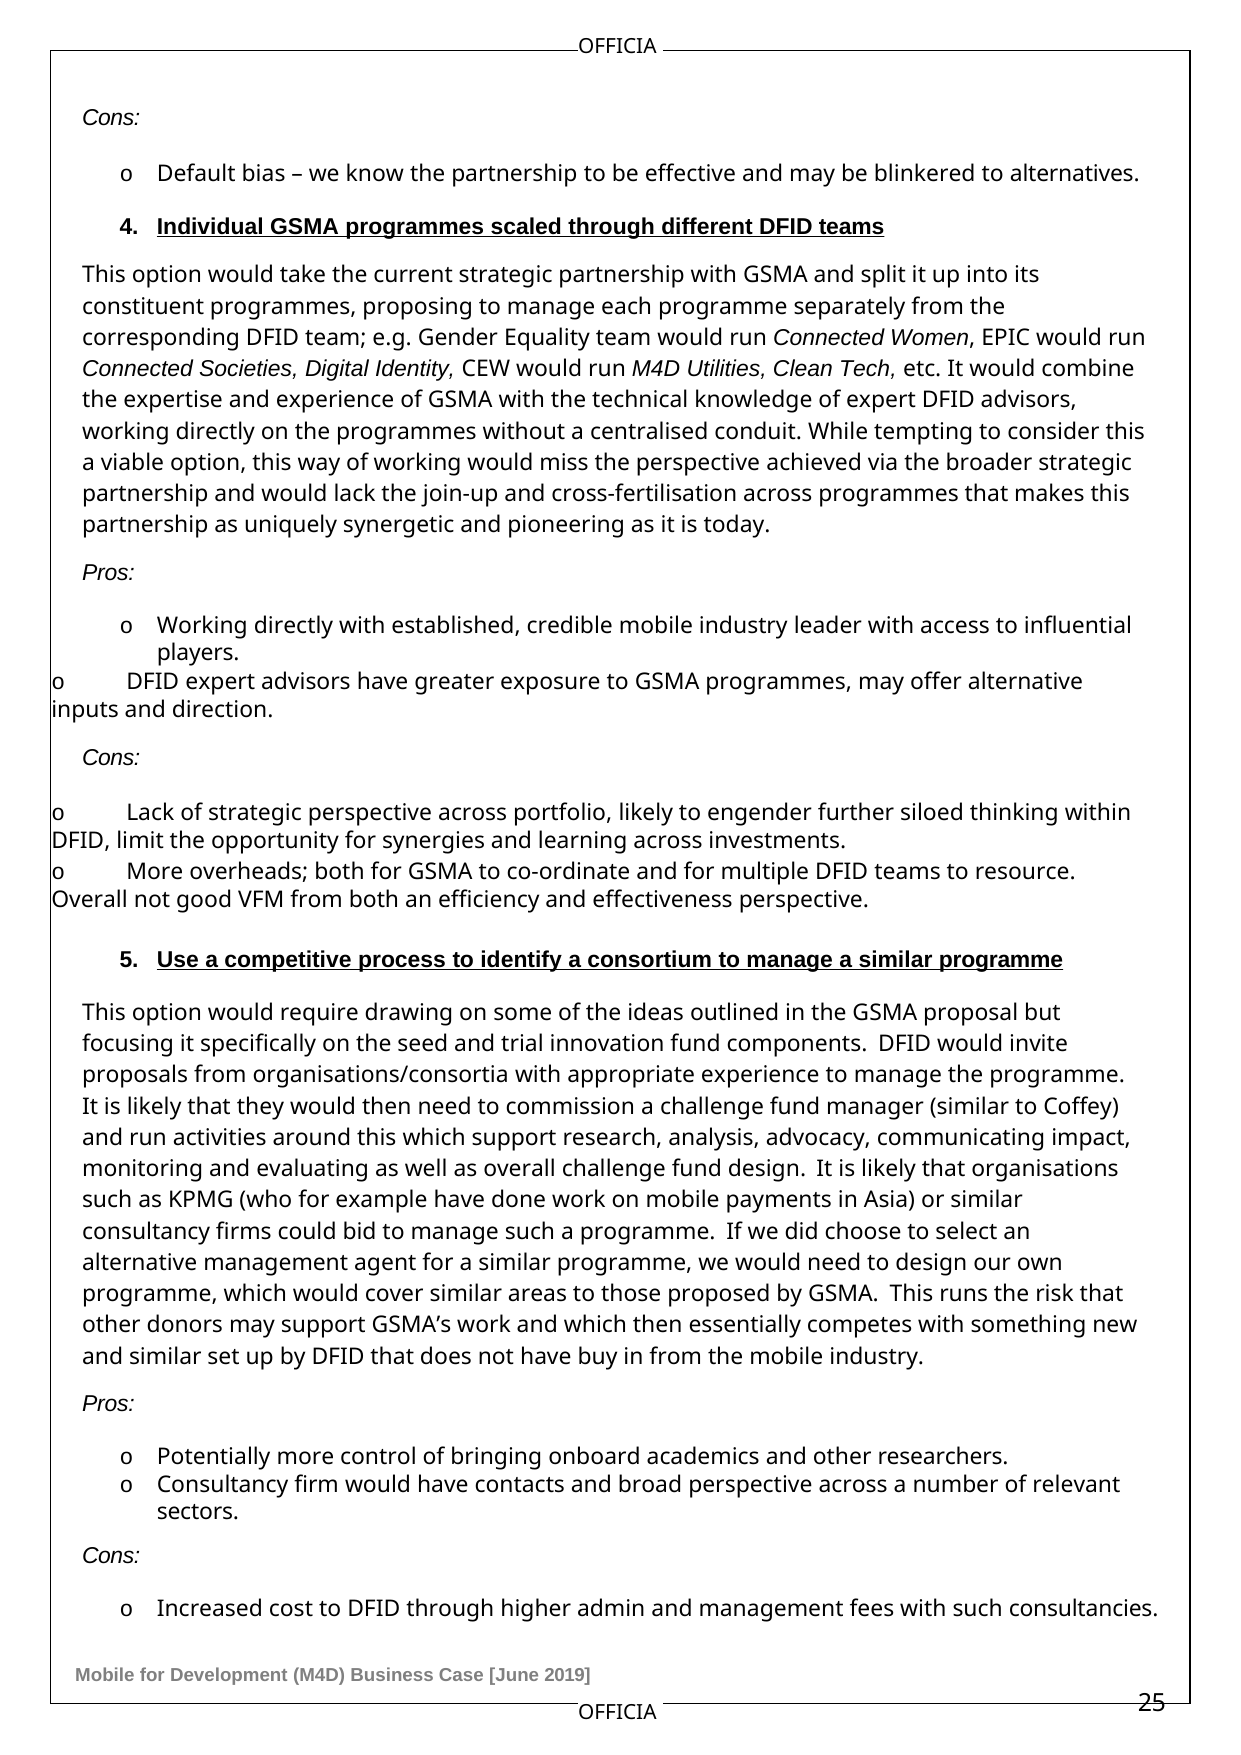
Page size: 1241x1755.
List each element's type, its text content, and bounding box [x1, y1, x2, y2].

text Pros: [82, 559, 1189, 585]
text Cons: [82, 104, 1189, 131]
text This option would require drawing on some of the ideas outlined in the GSMA proposal but focusing it specifically on the seed and trial innovation fund components. DFID would invite proposals from organisations/consortia with appropriate experience to manage the programme. It is likely that they would then need to commission a challenge fund manager (similar to Coffey) and run activities around this which support research, analysis, advocacy, communicating impact, monitoring and evaluating as well as overall challenge fund design. It is likely that organisations such as KPMG (who for example have done work on mobile payments in Asia) or similar consultancy firms could bid to manage such a programme. If we did choose to select an alternative management agent for a similar programme, we would need to design our own programme, which would cover similar areas to those proposed by GSMA. This runs the risk that other donors may support GSMA’s work and which then essentially competes with something new and similar set up by DFID that does not have buy in from the mobile industry. [82, 996, 1149, 1371]
text Pros: [82, 1390, 1189, 1417]
list Potentially more control of bringing onboard academics and other researchers. [119, 1443, 1189, 1470]
text Cons: [82, 1542, 1189, 1568]
list Lack of strategic perspective across portfolio, likely to engender further siloed thinking within DFID, limit the opportunity for synergies and learning across investments. [51, 797, 1144, 855]
list Consultancy firm would have contacts and broad perspective across a number of relevant sectors. [119, 1470, 1189, 1525]
text This option would take the current strategic partnership with GSMA and split it up into its constituent programmes, proposing to manage each programme separately from the corresponding DFID team; e.g. Gender Equality team would run Connected Women, EPIC would run Connected Societies, Digital Identity, CEW would run M4D Utilities, Clean Tech, etc. It would combine the expertise and experience of GSMA with the technical knowledge of expert DFID advisors, working directly on the programmes without a centralised conduit. While tempting to consider this a viable option, this way of working would miss the perspective achieved via the broader strategic partnership and would lack the join-up and cross-fertilisation across programmes that makes this partnership as uniquely synergetic and pioneering as it is today. [82, 258, 1155, 539]
list More overheads; both for GSMA to co-ordinate and for multiple DFID teams to resource. Overall not good VFM from both an efficiency and effectiveness perspective. [51, 857, 1157, 914]
subtitle Use a competitive process to identify a consortium to manage a similar programme [119, 946, 1189, 972]
list DFID expert advisors have greater exposure to GSMA programmes, may offer alternative inputs and direction. [51, 666, 1117, 724]
list Increased cost to DFID through higher admin and management fees with such consultancies. [119, 1595, 1189, 1622]
list Default bias – we know the partnership to be effective and may be blinkered to alternatives. [119, 157, 1189, 188]
list Working directly with established, credible mobile industry leader with access to influential players. [119, 611, 1189, 666]
text Cons: [82, 743, 1189, 770]
subtitle Individual GSMA programmes scaled through different DFID teams [119, 213, 1189, 239]
